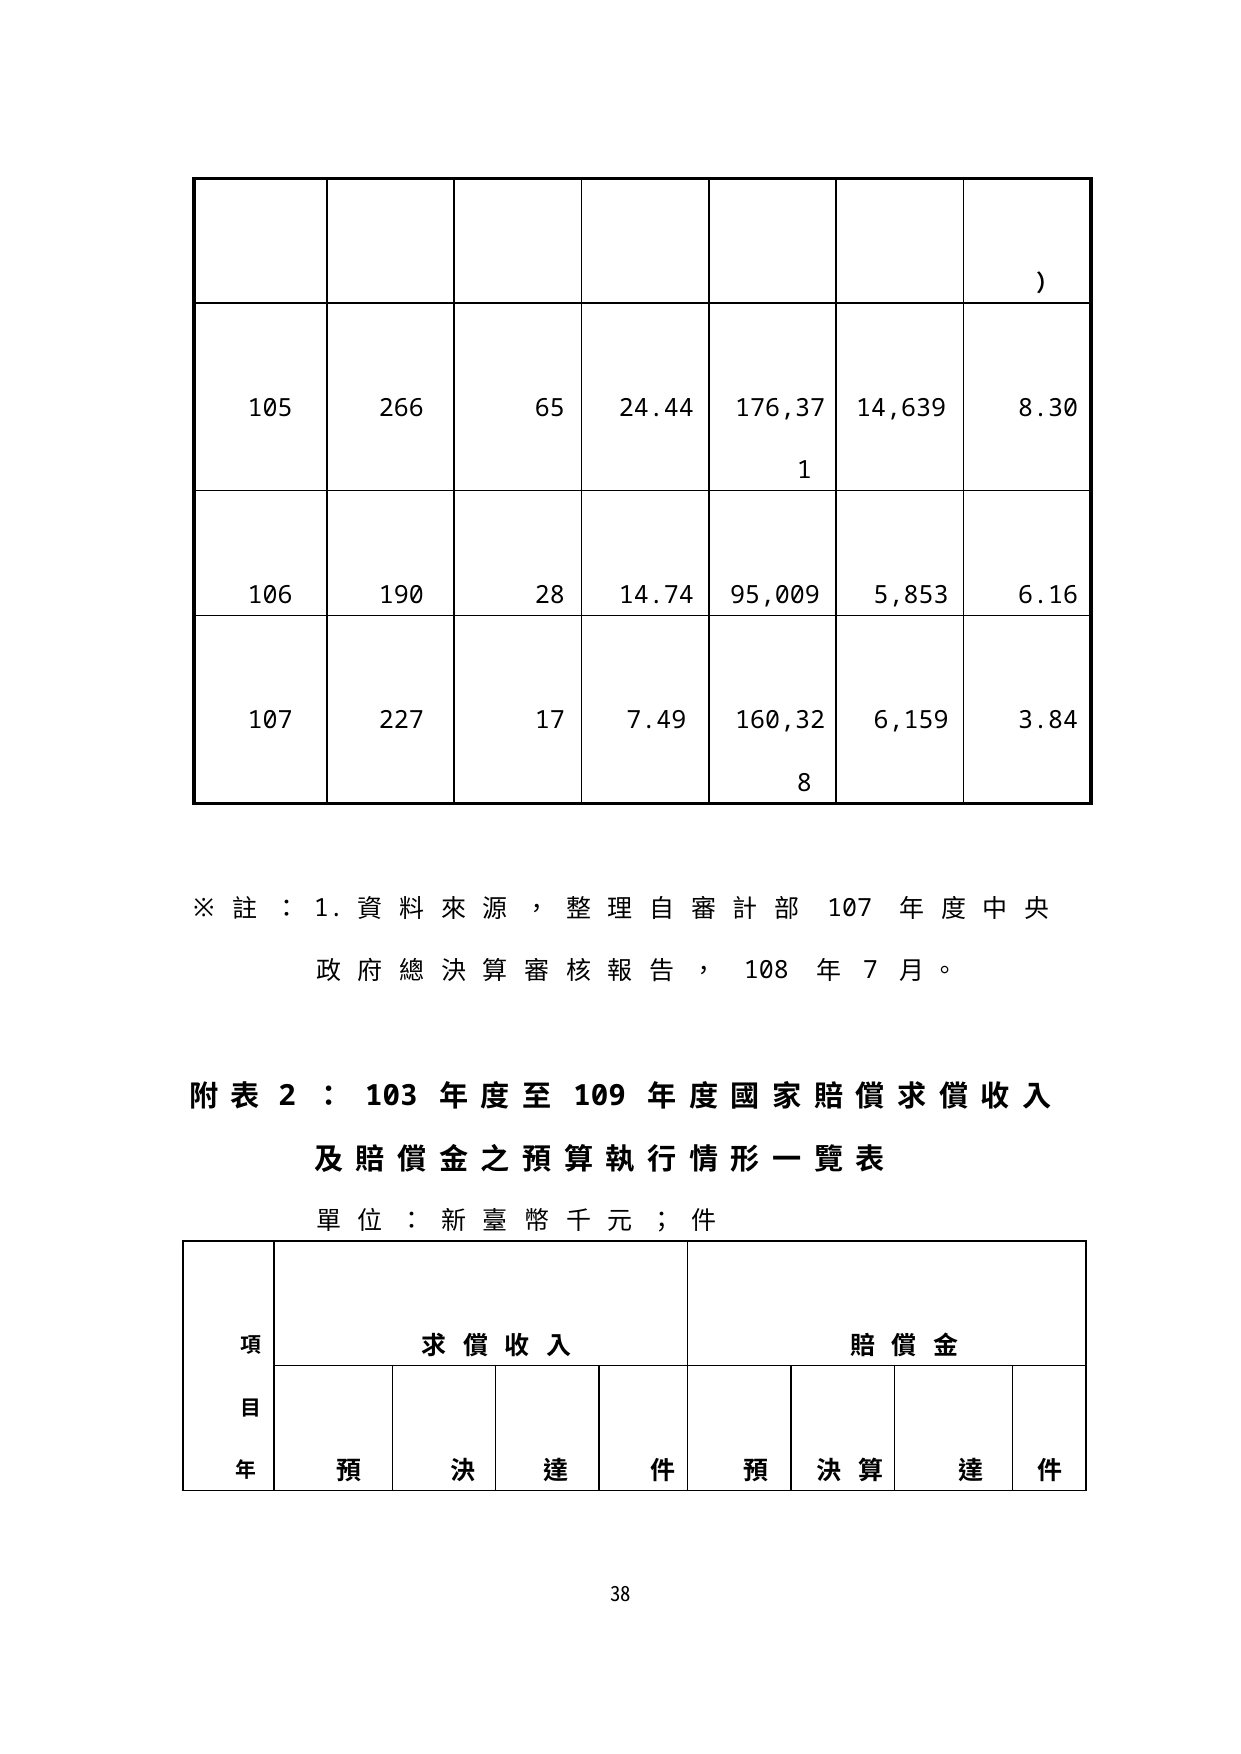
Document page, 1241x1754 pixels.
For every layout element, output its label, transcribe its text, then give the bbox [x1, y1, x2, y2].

table_cell 6,159 [837, 616, 963, 802]
table_cell 決 [393, 1366, 495, 1490]
table_cell 7.49 [582, 616, 708, 802]
table_cell 160,328 [710, 616, 835, 802]
table_cell 227 [328, 616, 453, 802]
text 附表2：103年度至109年度國家賠償求償收入及賠償金之預算執行情形一覽表 單位：新臺幣千元；件 [183, 1052, 1058, 1240]
table_header [328, 180, 453, 302]
table_cell 14,639 [837, 304, 963, 490]
table_cell 決算 [792, 1366, 894, 1490]
table_cell 95,009 [710, 491, 835, 615]
table_cell 176,371 [710, 304, 835, 490]
table_header ） [964, 180, 1089, 302]
table_cell 65 [455, 304, 581, 490]
table_cell 106 [196, 491, 326, 615]
table_cell 5,853 [837, 491, 963, 615]
text ※註：1.資料來源，整理自審計部107年度中央政府總決算審核報告，108年7月。 [183, 865, 1087, 990]
table_cell 17 [455, 616, 581, 802]
table_header 求償收入 [275, 1242, 687, 1365]
table_cell 預 [275, 1366, 392, 1490]
table_cell 266 [328, 304, 453, 490]
table_cell 件 [600, 1366, 687, 1490]
table_cell 8.30 [964, 304, 1089, 490]
table_header [455, 180, 581, 302]
table_cell 3.84 [964, 616, 1089, 802]
table_cell 6.16 [964, 491, 1089, 615]
table_cell 預 [688, 1366, 790, 1490]
table_cell 14.74 [582, 491, 708, 615]
table_header 賠償金 [688, 1242, 1085, 1365]
table_header [710, 180, 835, 302]
table_header [582, 180, 708, 302]
table_cell 105 [196, 304, 326, 490]
table_cell 達 [895, 1366, 1012, 1490]
table_header [837, 180, 963, 302]
table_header 項目 年度 [184, 1242, 273, 1490]
table_cell 達 [496, 1366, 598, 1490]
table_cell 件 [1013, 1366, 1085, 1490]
table_cell 107 [196, 616, 326, 802]
table_header [196, 180, 326, 302]
table_cell 24.44 [582, 304, 708, 490]
table_cell 28 [455, 491, 581, 615]
table_cell 190 [328, 491, 453, 615]
